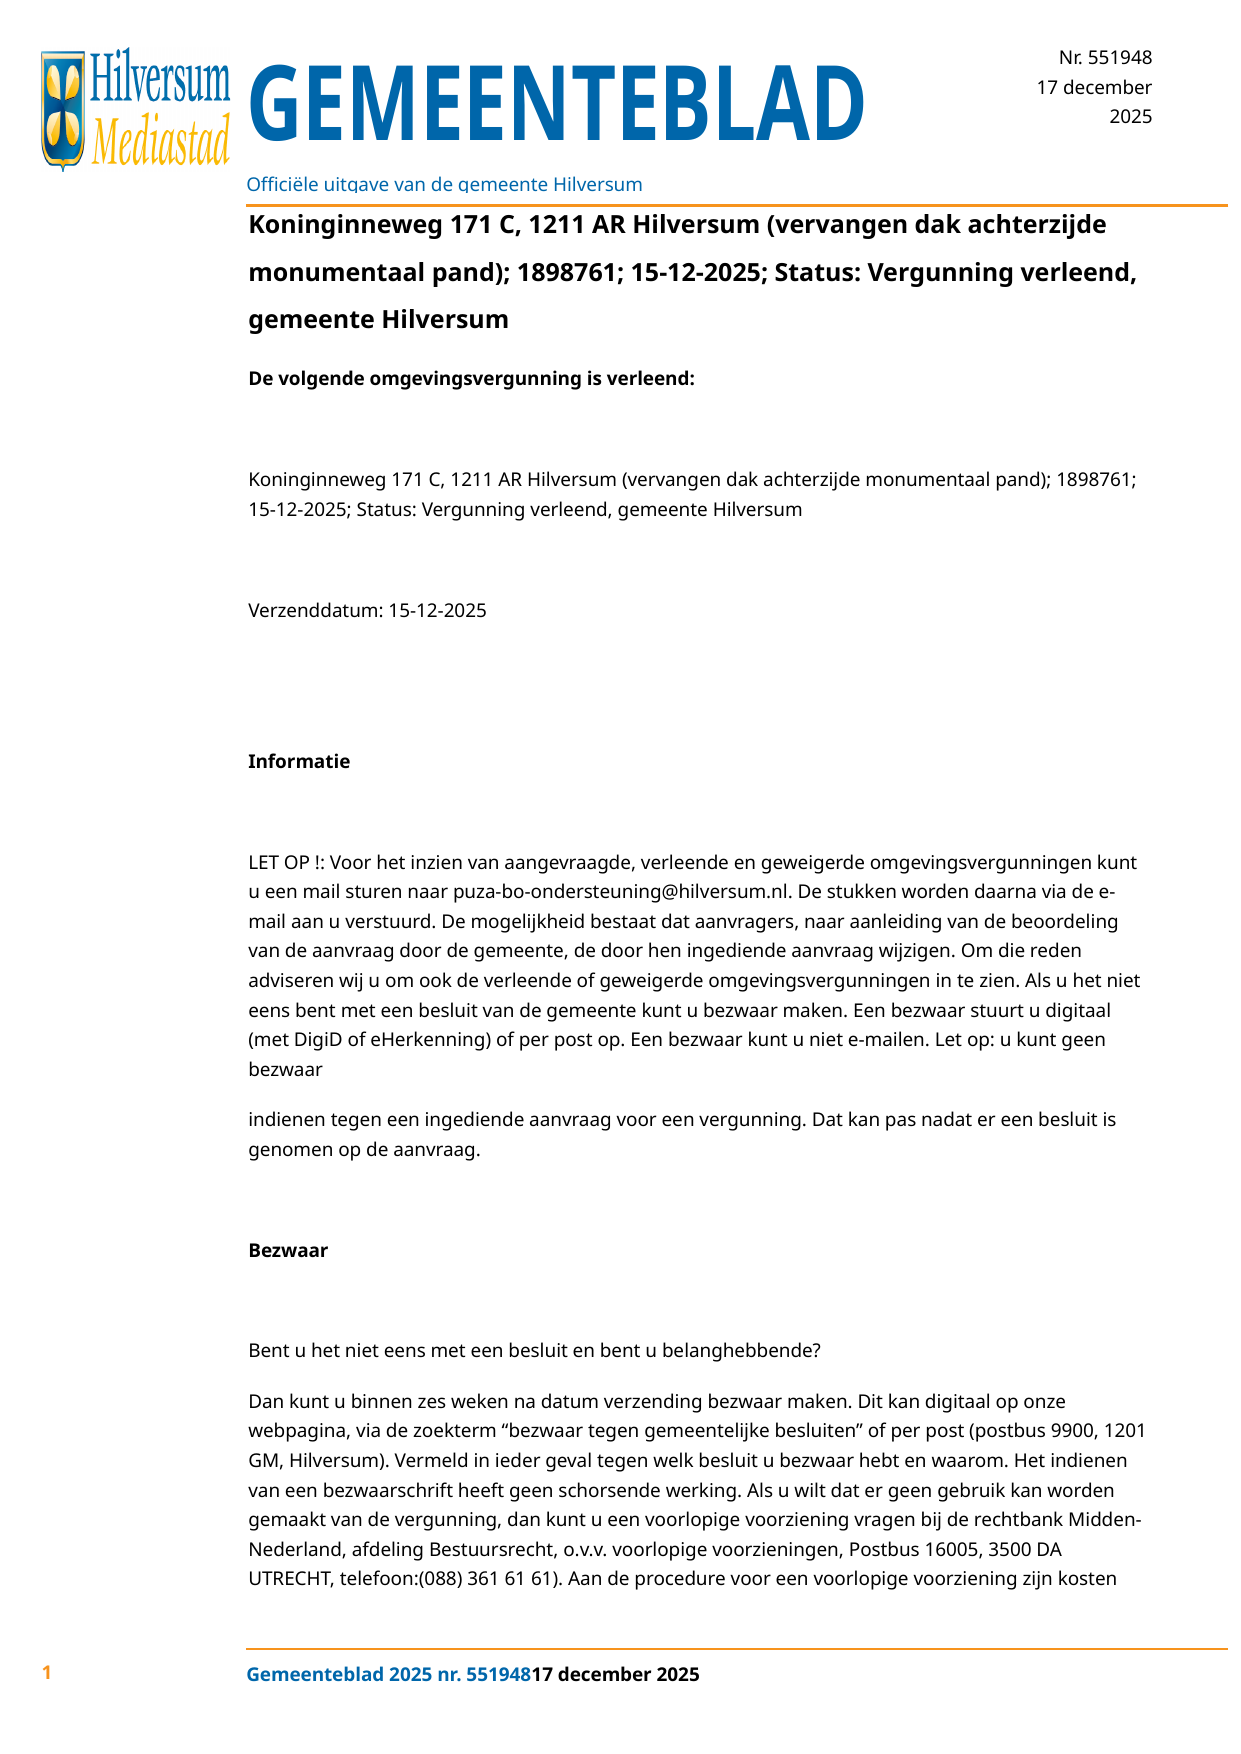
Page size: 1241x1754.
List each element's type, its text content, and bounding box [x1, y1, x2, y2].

text LET OP !: Voor het inzien van aangevraagde, verleende en geweigerde omgevingsvergunningen kunt u een mail sturen naar puza-bo-ondersteuning@hilversum.nl. De stukken worden daarna via de e-mail aan u verstuurd. De mogelijkheid bestaat dat aanvragers, naar aanleiding van de beoordeling van de aanvraag door de gemeente, de door hen ingediende aanvraag wijzigen. Om die reden adviseren wij u om ook de verleende of geweigerde omgevingsvergunningen in te zien. Als u het niet eens bent met een besluit van de gemeente kunt u bezwaar maken. Een bezwaar stuurt u digitaal (met DigiD of eHerkenning) of per post op. Een bezwaar kunt u niet e-mailen. Let op: u kunt geen bezwaar [248, 849, 1152, 1082]
text Bezwaar [248, 1237, 1152, 1262]
text Bent u het niet eens met een besluit en bent u belanghebbende? [248, 1338, 1152, 1363]
text Informatie [248, 748, 1152, 774]
text Verzenddatum: 15-12-2025 [248, 597, 1152, 622]
text Dan kunt u binnen zes weken na datum verzending bezwaar maken. Dit kan digitaal op onze webpagina, via de zoekterm “bezwaar tegen gemeentelijke besluiten” of per post (postbus 9900, 1201 GM, Hilversum). Vermeld in ieder geval tegen welk besluit u bezwaar hebt en waarom. Het indienen van een bezwaarschrift heeft geen schorsende werking. Als u wilt dat er geen gebruik kan worden gemaakt van de vergunning, dan kunt u een voorlopige voorziening vragen bij de rechtbank Midden-Nederland, afdeling Bestuursrecht, o.v.v. voorlopige voorzieningen, Postbus 16005, 3500 DA UTRECHT, telefoon:(088) 361 61 61). Aan de procedure voor een voorlopige voorziening zijn kosten [248, 1388, 1152, 1591]
picture [41, 47, 231, 172]
text Koninginneweg 171 C, 1211 AR Hilversum (vervangen dak achterzijde monumentaal pand); 1898761; 15-12-2025; Status: Vergunning verleend, gemeente Hilversum [248, 466, 1152, 522]
text indienen tegen een ingediende aanvraag voor een vergunning. Dat kan pas nadat er een besluit is genomen op de aanvraag. [248, 1106, 1152, 1162]
text De volgende omgevingsvergunning is verleend: [248, 366, 1152, 391]
text Koninginneweg 171 C, 1211 AR Hilversum (vervangen dak achterzijde monumentaal pand); 1898761; 15-12-2025; Status: Vergunning verleend, gemeente Hilversum [248, 207, 1152, 336]
